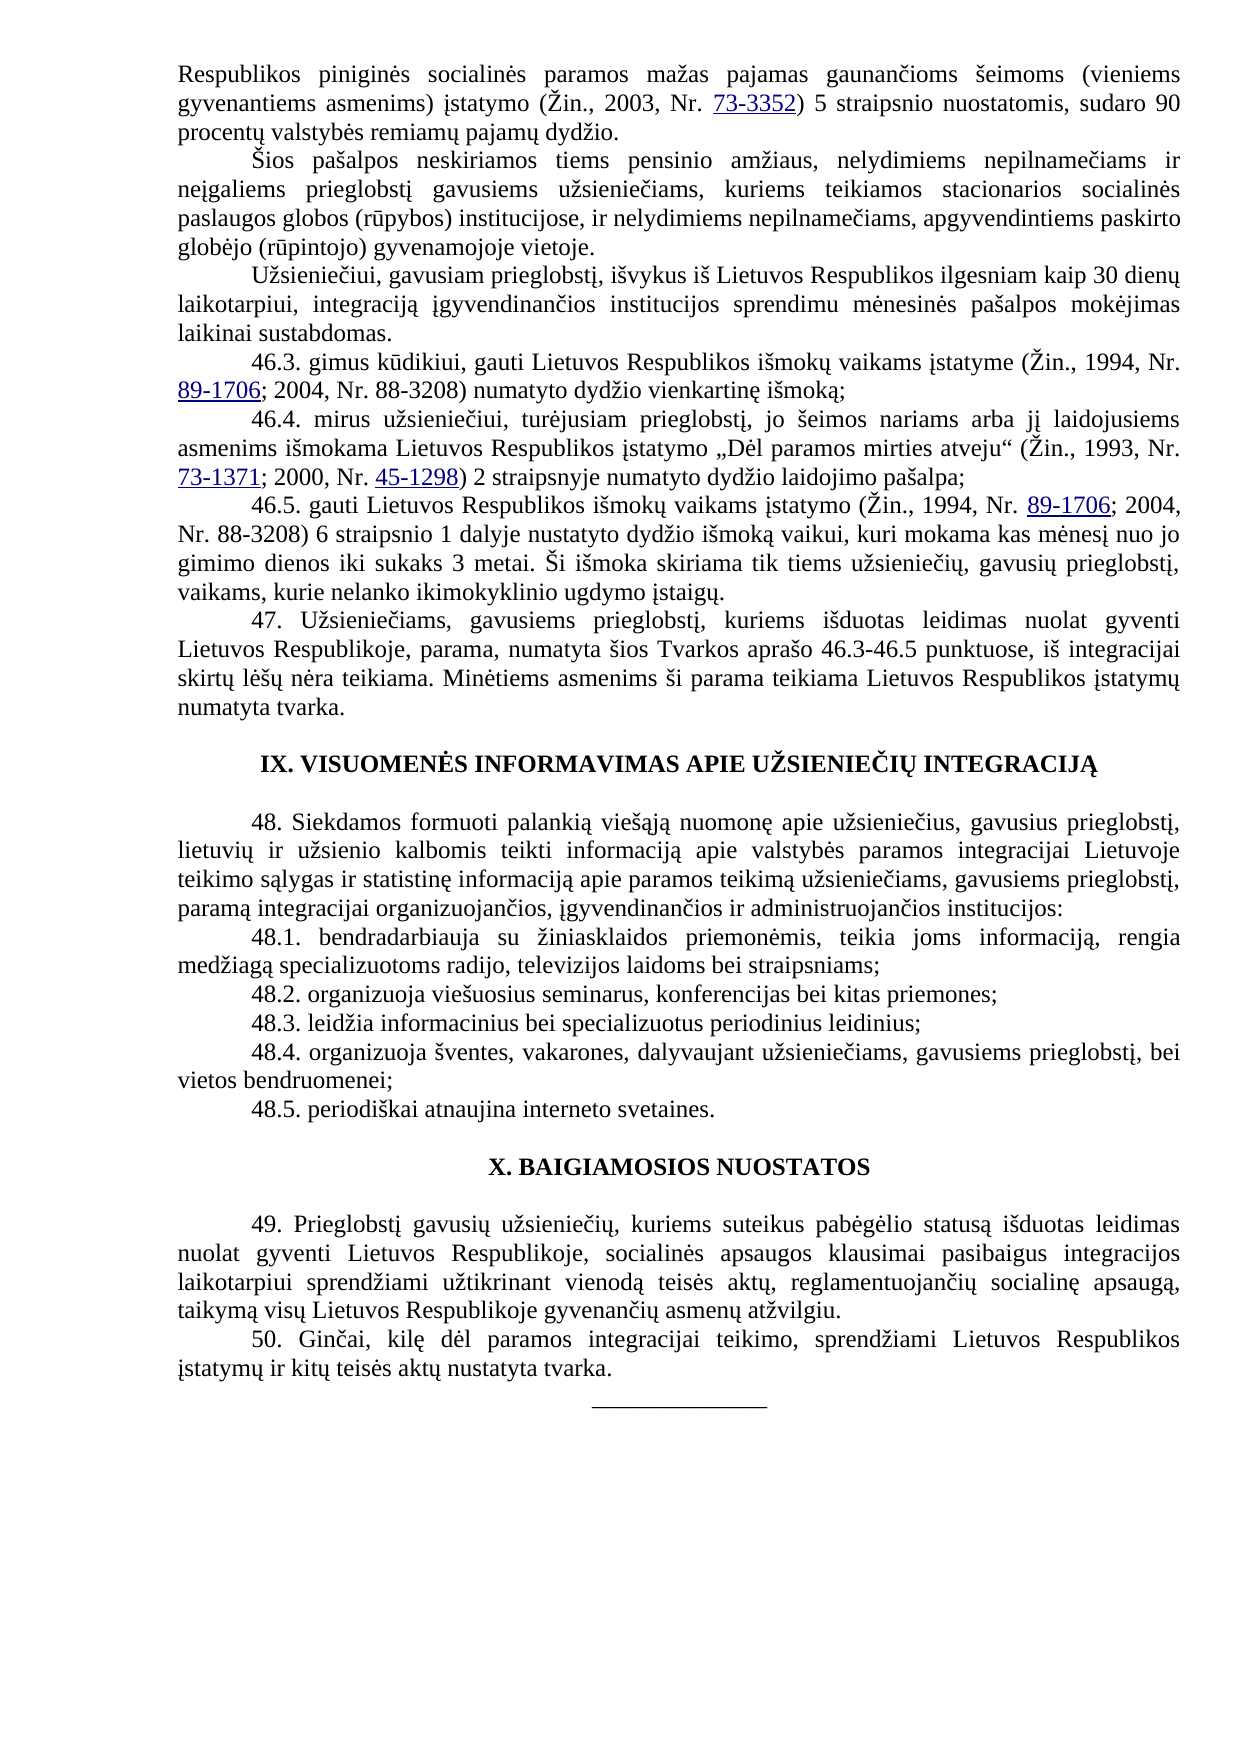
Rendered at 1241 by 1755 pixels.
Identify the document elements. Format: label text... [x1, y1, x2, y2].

text Respublikos piniginės socialinės paramos mažas pajamas gaunančioms šeimoms (vieniems gyvenantiems asmenims) įstatymo (Žin., 2003, Nr. 73-3352) 5 straipsnio nuostatomis, sudaro 90 procentų valstybės remiamų pajamų dydžio. [177, 59, 1181, 145]
text 48.1. bendradarbiauja su žiniasklaidos priemonėmis, teikia joms informaciją, rengia medžiagą specializuotoms radijo, televizijos laidoms bei straipsniams; [177, 922, 1181, 979]
text 49. Prieglobstį gavusių užsieniečių, kuriems suteikus pabėgėlio statusą išduotas leidimas nuolat gyventi Lietuvos Respublikoje, socialinės apsaugos klausimai pasibaigus integracijos laikotarpiui sprendžiami užtikrinant vienodą teisės aktų, reglamentuojančių socialinę apsaugą, taikymą visų Lietuvos Respublikoje gyvenančių asmenų atžvilgiu. [177, 1209, 1181, 1324]
text 50. Ginčai, kilę dėl paramos integracijai teikimo, sprendžiami Lietuvos Respublikos įstatymų ir kitų teisės aktų nustatyta tvarka. [177, 1324, 1181, 1382]
text ______________ [177, 1382, 1181, 1410]
text 46.3. gimus kūdikiui, gauti Lietuvos Respublikos išmokų vaikams įstatyme (Žin., 1994, Nr. 89-1706; 2004, Nr. 88-3208) numatyto dydžio vienkartinę išmoką; [177, 347, 1181, 404]
text 48.3. leidžia informacinius bei specializuotus periodinius leidinius; [177, 1008, 1181, 1037]
text Užsieniečiui, gavusiam prieglobstį, išvykus iš Lietuvos Respublikos ilgesniam kaip 30 dienų laikotarpiui, integraciją įgyvendinančios institucijos sprendimu mėnesinės pašalpos mokėjimas laikinai sustabdomas. [177, 260, 1181, 347]
text Šios pašalpos neskiriamos tiems pensinio amžiaus, nelydimiems nepilnamečiams ir neįgaliems prieglobstį gavusiems užsieniečiams, kuriems teikiamos stacionarios socialinės paslaugos globos (rūpybos) institucijose, ir nelydimiems nepilnamečiams, apgyvendintiems paskirto globėjo (rūpintojo) gyvenamojoje vietoje. [177, 145, 1181, 260]
text 48.4. organizuoja šventes, vakarones, dalyvaujant užsieniečiams, gavusiems prieglobstį, bei vietos bendruomenei; [177, 1037, 1181, 1094]
text 46.5. gauti Lietuvos Respublikos išmokų vaikams įstatymo (Žin., 1994, Nr. 89-1706; 2004, Nr. 88-3208) 6 straipsnio 1 dalyje nustatyto dydžio išmoką vaikui, kuri mokama kas mėnesį nuo jo gimimo dienos iki sukaks 3 metai. Ši išmoka skiriama tik tiems užsieniečių, gavusių prieglobstį, vaikams, kurie nelanko ikimokyklinio ugdymo įstaigų. [177, 490, 1181, 605]
text 48. Siekdamos formuoti palankią viešąją nuomonę apie užsieniečius, gavusius prieglobstį, lietuvių ir užsienio kalbomis teikti informaciją apie valstybės paramos integracijai Lietuvoje teikimo sąlygas ir statistinę informaciją apie paramos teikimą užsieniečiams, gavusiems prieglobstį, paramą integracijai organizuojančios, įgyvendinančios ir administruojančios institucijos: [177, 807, 1181, 922]
text 47. Užsieniečiams, gavusiems prieglobstį, kuriems išduotas leidimas nuolat gyventi Lietuvos Respublikoje, parama, numatyta šios Tvarkos aprašo 46.3-46.5 punktuose, iš integracijai skirtų lėšų nėra teikiama. Minėtiems asmenims ši parama teikiama Lietuvos Respublikos įstatymų numatyta tvarka. [177, 605, 1181, 720]
text IX. VISUOMENĖS INFORMAVIMAS APIE UŽSIENIEČIŲ INTEGRACIJĄ [177, 749, 1181, 778]
text X. BAIGIAMOSIOS NUOSTATOS [177, 1152, 1181, 1180]
text 48.5. periodiškai atnaujina interneto svetaines. [177, 1094, 1181, 1123]
text 48.2. organizuoja viešuosius seminarus, konferencijas bei kitas priemones; [177, 979, 1181, 1008]
text 46.4. mirus užsieniečiui, turėjusiam prieglobstį, jo šeimos nariams arba jį laidojusiems asmenims išmokama Lietuvos Respublikos įstatymo „Dėl paramos mirties atveju“ (Žin., 1993, Nr. 73-1371; 2000, Nr. 45-1298) 2 straipsnyje numatyto dydžio laidojimo pašalpa; [177, 404, 1181, 490]
